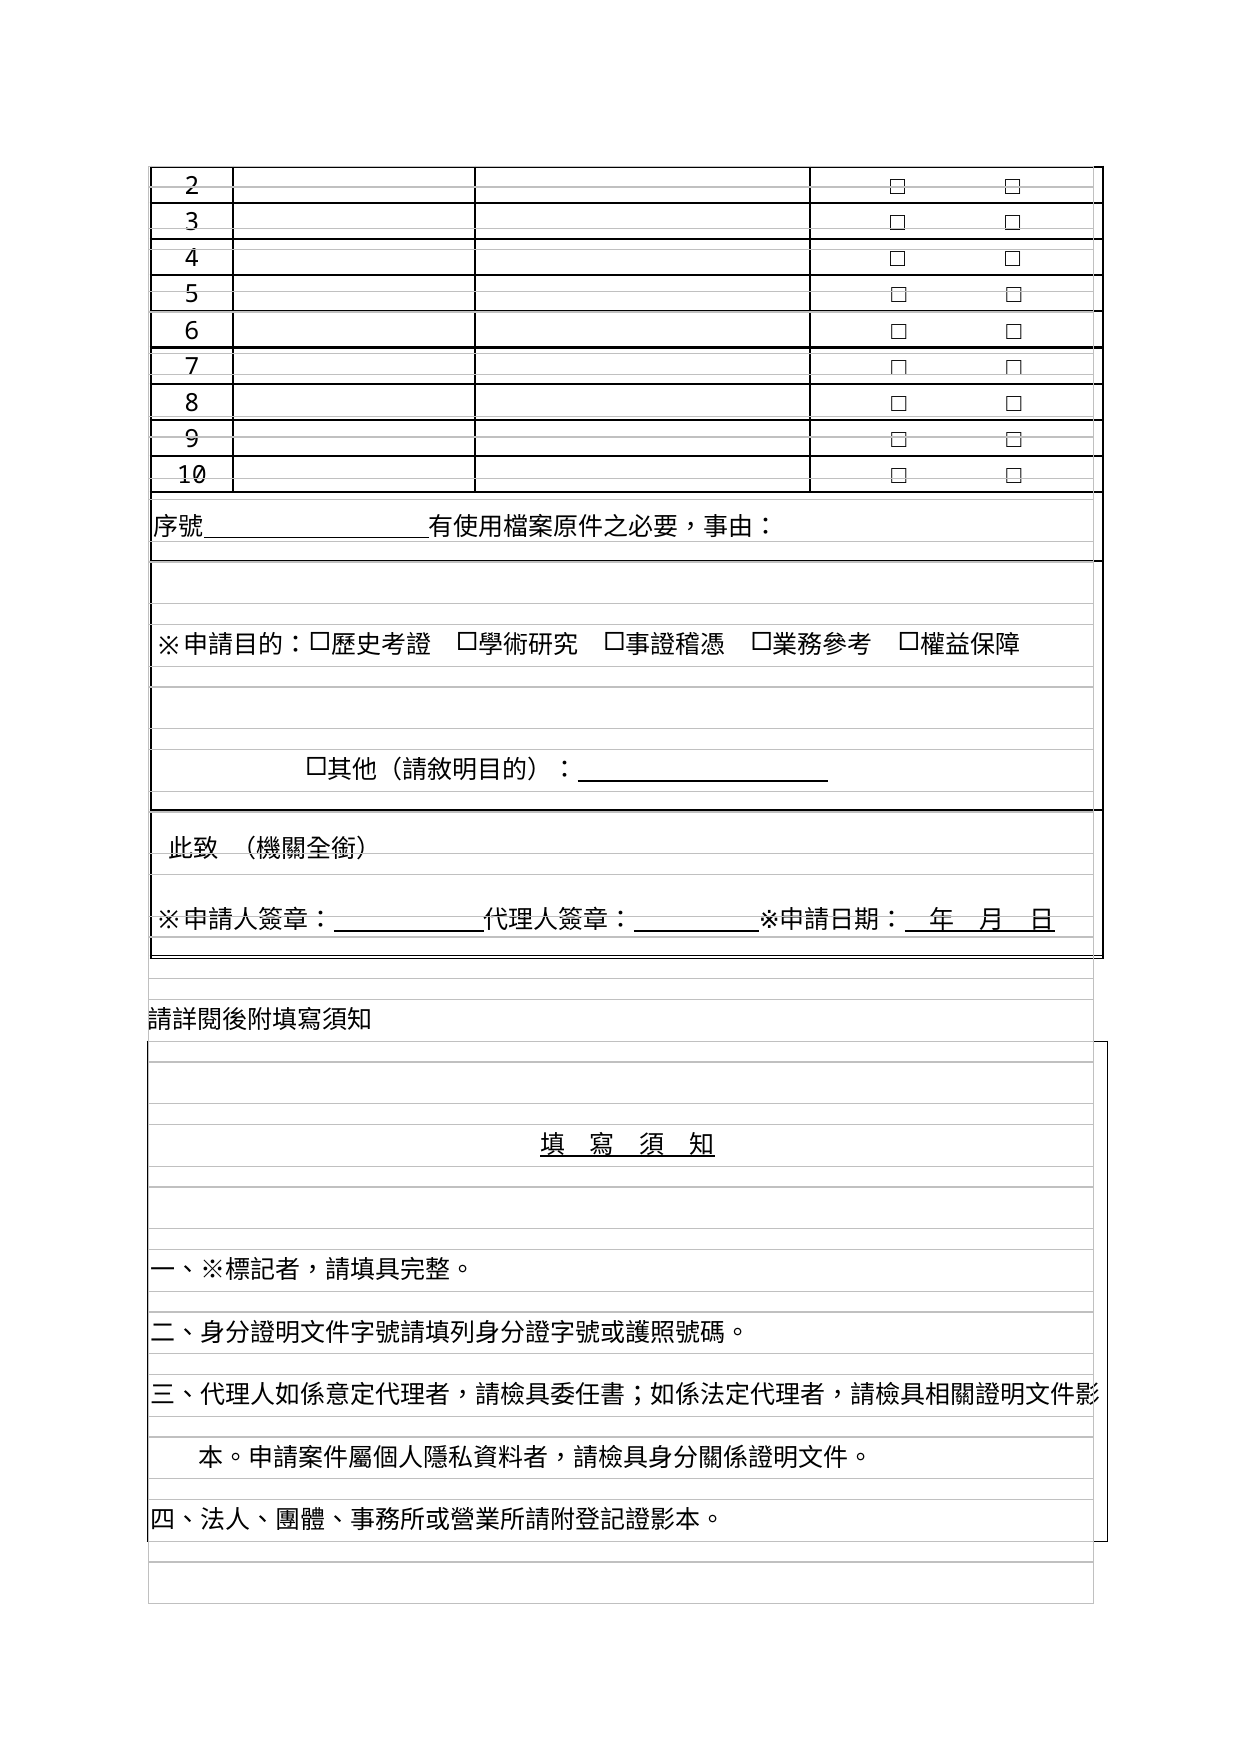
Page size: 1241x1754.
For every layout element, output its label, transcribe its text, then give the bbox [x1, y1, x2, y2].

table_cell [476, 479, 809, 491]
table_cell [152, 375, 232, 382]
table_cell [152, 604, 1093, 624]
table_header 填 寫 須 知 一、※標記者，請填具完整。 二、身分證明文件字號請填列身分證字號或護照號碼。 三、代理人如係意定代理者，請檢具委任書；如係法定代理者，請檢具相關證明文件影本。申請案件屬個人隱私資料者，請檢具身分關係證明文件。 四、法人、團體、事務所或營業所請附登記證影本。 五、本機關檔案應用准駁依檔案法第 18 條、政府資訊公開法第 18 條、行政程序法第 46 條及其他法令之規定辦理。 七、閱覽、抄錄或複製檔案，應於本處檔案閱覽須知所定時間及場所為之。 八、閱覽、抄錄或複製檔案，應遵守檔案應用有關規定，並不得有下列行為： (一)添註、塗改、更換、抽取、圈點或污損檔案。 (二)拆散已裝訂完成之檔案。 (三)以其他方法破壞檔案或變更檔案內容。 九、閱覽、抄錄或複製檔案之收費方式： 依「檔案閱覽抄錄複製收費標準」。 十、申請書填具後，得親自或以書面通訊方式送交通部高速公路局第一新建工程處。 地址：23854新北市樹林區佳園路3段101巷3號 電話：(02)89706277 傳真：(02)89706011 [149, 1250, 1093, 1291]
table_cell □ □ [891, 188, 904, 193]
table_cell [234, 354, 474, 374]
table_cell [476, 354, 809, 374]
table_cell [234, 240, 474, 249]
table_cell □ □ [811, 313, 1093, 346]
table_cell □ □ [1094, 421, 1102, 455]
table_header 填 寫 須 知 一、※標記者，請填具完整。 二、身分證明文件字號請填列身分證字號或護照號碼。 三、代理人如係意定代理者，請檢具委任書；如係法定代理者，請檢具相關證明文件影本。申請案件屬個人隱私資料者，請檢具身分關係證明文件。 四、法人、團體、事務所或營業所請附登記證影本。 五、本機關檔案應用准駁依檔案法第 18 條、政府資訊公開法第 18 條、行政程序法第 46 條及其他法令之規定辦理。 七、閱覽、抄錄或複製檔案，應於本處檔案閱覽須知所定時間及場所為之。 八、閱覽、抄錄或複製檔案，應遵守檔案應用有關規定，並不得有下列行為： (一)添註、塗改、更換、抽取、圈點或污損檔案。 (二)拆散已裝訂完成之檔案。 (三)以其他方法破壞檔案或變更檔案內容。 九、閱覽、抄錄或複製檔案之收費方式： 依「檔案閱覽抄錄複製收費標準」。 十、申請書填具後，得親自或以書面通訊方式送交通部高速公路局第一新建工程處。 地址：23854新北市樹林區佳園路3段101巷3號 電話：(02)89706277 傳真：(02)89706011 [149, 1104, 1093, 1124]
table_header 填 寫 須 知 一、※標記者，請填具完整。 二、身分證明文件字號請填列身分證字號或護照號碼。 三、代理人如係意定代理者，請檢具委任書；如係法定代理者，請檢具相關證明文件影本。申請案件屬個人隱私資料者，請檢具身分關係證明文件。 四、法人、團體、事務所或營業所請附登記證影本。 五、本機關檔案應用准駁依檔案法第 18 條、政府資訊公開法第 18 條、行政程序法第 46 條及其他法令之規定辦理。 七、閱覽、抄錄或複製檔案，應於本處檔案閱覽須知所定時間及場所為之。 八、閱覽、抄錄或複製檔案，應遵守檔案應用有關規定，並不得有下列行為： (一)添註、塗改、更換、抽取、圈點或污損檔案。 (二)拆散已裝訂完成之檔案。 (三)以其他方法破壞檔案或變更檔案內容。 九、閱覽、抄錄或複製檔案之收費方式： 依「檔案閱覽抄錄複製收費標準」。 十、申請書填具後，得親自或以書面通訊方式送交通部高速公路局第一新建工程處。 地址：23854新北市樹林區佳園路3段101巷3號 電話：(02)89706277 傳真：(02)89706011 [149, 1292, 1093, 1311]
table_cell □ □ [811, 457, 1093, 478]
table_cell 5 [152, 292, 232, 310]
table_cell [234, 375, 474, 382]
table_cell [811, 349, 1093, 353]
table_cell [234, 276, 474, 291]
table_cell □ □ [1007, 469, 1020, 478]
table_cell [234, 385, 474, 416]
table_cell 此致 （機關全銜） ※申請人簽章： 代理人簽章： ※申請日期： 年 月 日 [152, 875, 1093, 916]
table_cell [1094, 312, 1102, 346]
table_header 填 寫 須 知 一、※標記者，請填具完整。 二、身分證明文件字號請填列身分證字號或護照號碼。 三、代理人如係意定代理者，請檢具委任書；如係法定代理者，請檢具相關證明文件影本。申請案件屬個人隱私資料者，請檢具身分關係證明文件。 四、法人、團體、事務所或營業所請附登記證影本。 五、本機關檔案應用准駁依檔案法第 18 條、政府資訊公開法第 18 條、行政程序法第 46 條及其他法令之規定辦理。 七、閱覽、抄錄或複製檔案，應於本處檔案閱覽須知所定時間及場所為之。 八、閱覽、抄錄或複製檔案，應遵守檔案應用有關規定，並不得有下列行為： (一)添註、塗改、更換、抽取、圈點或污損檔案。 (二)拆散已裝訂完成之檔案。 (三)以其他方法破壞檔案或變更檔案內容。 九、閱覽、抄錄或複製檔案之收費方式： 依「檔案閱覽抄錄複製收費標準」。 十、申請書填具後，得親自或以書面通訊方式送交通部高速公路局第一新建工程處。 地址：23854新北市樹林區佳園路3段101巷3號 電話：(02)89706277 傳真：(02)89706011 [149, 1313, 1093, 1353]
table_cell 此致 （機關全銜） ※申請人簽章： 代理人簽章： ※申請日期： 年 月 日 [152, 813, 1093, 853]
table_cell [811, 240, 1093, 249]
table_cell [152, 729, 1093, 749]
table_cell [476, 313, 809, 346]
table_cell [152, 792, 1093, 809]
table_cell [234, 457, 474, 478]
table_cell [152, 688, 1093, 728]
table_cell □ □ [811, 276, 1093, 291]
table_cell □ □ [1094, 276, 1102, 310]
table_cell □ □ [811, 385, 1093, 416]
table_cell □ □ [1094, 168, 1102, 202]
table_header 填 寫 須 知 一、※標記者，請填具完整。 二、身分證明文件字號請填列身分證字號或護照號碼。 三、代理人如係意定代理者，請檢具委任書；如係法定代理者，請檢具相關證明文件影本。申請案件屬個人隱私資料者，請檢具身分關係證明文件。 四、法人、團體、事務所或營業所請附登記證影本。 五、本機關檔案應用准駁依檔案法第 18 條、政府資訊公開法第 18 條、行政程序法第 46 條及其他法令之規定辦理。 七、閱覽、抄錄或複製檔案，應於本處檔案閱覽須知所定時間及場所為之。 八、閱覽、抄錄或複製檔案，應遵守檔案應用有關規定，並不得有下列行為： (一)添註、塗改、更換、抽取、圈點或污損檔案。 (二)拆散已裝訂完成之檔案。 (三)以其他方法破壞檔案或變更檔案內容。 九、閱覽、抄錄或複製檔案之收費方式： 依「檔案閱覽抄錄複製收費標準」。 十、申請書填具後，得親自或以書面通訊方式送交通部高速公路局第一新建工程處。 地址：23854新北市樹林區佳園路3段101巷3號 電話：(02)89706277 傳真：(02)89706011 [149, 1125, 1093, 1166]
table_cell [1094, 493, 1102, 560]
table_cell □ □ [892, 438, 905, 446]
table_cell [234, 292, 474, 310]
table_cell [234, 188, 474, 202]
table_cell □ □ [1007, 438, 1020, 446]
table_cell □ □ [811, 229, 1093, 238]
table_cell 此致 （機關全銜） ※申請人簽章： 代理人簽章： ※申請日期： 年 月 日 [152, 938, 1093, 954]
table_cell 3 [152, 229, 232, 238]
table_cell □ □ [811, 204, 1093, 228]
table_cell [1094, 562, 1102, 809]
table_cell [234, 479, 474, 491]
table_cell [234, 168, 474, 186]
table_cell [152, 667, 1093, 686]
table_header 填 寫 須 知 一、※標記者，請填具完整。 二、身分證明文件字號請填列身分證字號或護照號碼。 三、代理人如係意定代理者，請檢具委任書；如係法定代理者，請檢具相關證明文件影本。申請案件屬個人隱私資料者，請檢具身分關係證明文件。 四、法人、團體、事務所或營業所請附登記證影本。 五、本機關檔案應用准駁依檔案法第 18 條、政府資訊公開法第 18 條、行政程序法第 46 條及其他法令之規定辦理。 七、閱覽、抄錄或複製檔案，應於本處檔案閱覽須知所定時間及場所為之。 八、閱覽、抄錄或複製檔案，應遵守檔案應用有關規定，並不得有下列行為： (一)添註、塗改、更換、抽取、圈點或污損檔案。 (二)拆散已裝訂完成之檔案。 (三)以其他方法破壞檔案或變更檔案內容。 九、閱覽、抄錄或複製檔案之收費方式： 依「檔案閱覽抄錄複製收費標準」。 十、申請書填具後，得親自或以書面通訊方式送交通部高速公路局第一新建工程處。 地址：23854新北市樹林區佳園路3段101巷3號 電話：(02)89706277 傳真：(02)89706011 [149, 1229, 1093, 1249]
table_cell [476, 457, 809, 478]
table_cell □ □ [811, 354, 1093, 374]
table_cell □ □ [892, 469, 905, 478]
table_cell □ □ [811, 292, 1093, 310]
table_cell [152, 240, 232, 249]
table_cell □ □ [811, 188, 1093, 202]
table_cell 2 [152, 188, 232, 202]
table_header 填 寫 須 知 一、※標記者，請填具完整。 二、身分證明文件字號請填列身分證字號或護照號碼。 三、代理人如係意定代理者，請檢具委任書；如係法定代理者，請檢具相關證明文件影本。申請案件屬個人隱私資料者，請檢具身分關係證明文件。 四、法人、團體、事務所或營業所請附登記證影本。 五、本機關檔案應用准駁依檔案法第 18 條、政府資訊公開法第 18 條、行政程序法第 46 條及其他法令之規定辦理。 七、閱覽、抄錄或複製檔案，應於本處檔案閱覽須知所定時間及場所為之。 八、閱覽、抄錄或複製檔案，應遵守檔案應用有關規定，並不得有下列行為： (一)添註、塗改、更換、抽取、圈點或污損檔案。 (二)拆散已裝訂完成之檔案。 (三)以其他方法破壞檔案或變更檔案內容。 九、閱覽、抄錄或複製檔案之收費方式： 依「檔案閱覽抄錄複製收費標準」。 十、申請書填具後，得親自或以書面通訊方式送交通部高速公路局第一新建工程處。 地址：23854新北市樹林區佳園路3段101巷3號 電話：(02)89706277 傳真：(02)89706011 [149, 1354, 1093, 1374]
table_cell [234, 438, 474, 455]
table_cell 7 [152, 354, 232, 374]
table_cell [476, 188, 809, 202]
table_header 填 寫 須 知 一、※標記者，請填具完整。 二、身分證明文件字號請填列身分證字號或護照號碼。 三、代理人如係意定代理者，請檢具委任書；如係法定代理者，請檢具相關證明文件影本。申請案件屬個人隱私資料者，請檢具身分關係證明文件。 四、法人、團體、事務所或營業所請附登記證影本。 五、本機關檔案應用准駁依檔案法第 18 條、政府資訊公開法第 18 條、行政程序法第 46 條及其他法令之規定辦理。 七、閱覽、抄錄或複製檔案，應於本處檔案閱覽須知所定時間及場所為之。 八、閱覽、抄錄或複製檔案，應遵守檔案應用有關規定，並不得有下列行為： (一)添註、塗改、更換、抽取、圈點或污損檔案。 (二)拆散已裝訂完成之檔案。 (三)以其他方法破壞檔案或變更檔案內容。 九、閱覽、抄錄或複製檔案之收費方式： 依「檔案閱覽抄錄複製收費標準」。 十、申請書填具後，得親自或以書面通訊方式送交通部高速公路局第一新建工程處。 地址：23854新北市樹林區佳園路3段101巷3號 電話：(02)89706277 傳真：(02)89706011 [149, 1479, 1093, 1499]
table_cell [476, 240, 809, 249]
table_cell □ □ [1006, 188, 1019, 193]
table_cell [476, 421, 809, 436]
table_cell [152, 493, 1093, 499]
table_cell [1094, 385, 1102, 419]
table_cell □ □ [891, 180, 904, 186]
table_cell 5 [152, 276, 232, 291]
table_cell ※申請目的：歷史考證 學術研究 事證稽憑 業務參考 權益保障 [152, 625, 1093, 666]
table_cell [476, 168, 809, 186]
table_header 填 寫 須 知 一、※標記者，請填具完整。 二、身分證明文件字號請填列身分證字號或護照號碼。 三、代理人如係意定代理者，請檢具委任書；如係法定代理者，請檢具相關證明文件影本。申請案件屬個人隱私資料者，請檢具身分關係證明文件。 四、法人、團體、事務所或營業所請附登記證影本。 五、本機關檔案應用准駁依檔案法第 18 條、政府資訊公開法第 18 條、行政程序法第 46 條及其他法令之規定辦理。 七、閱覽、抄錄或複製檔案，應於本處檔案閱覽須知所定時間及場所為之。 八、閱覽、抄錄或複製檔案，應遵守檔案應用有關規定，並不得有下列行為： (一)添註、塗改、更換、抽取、圈點或污損檔案。 (二)拆散已裝訂完成之檔案。 (三)以其他方法破壞檔案或變更檔案內容。 九、閱覽、抄錄或複製檔案之收費方式： 依「檔案閱覽抄錄複製收費標準」。 十、申請書填具後，得親自或以書面通訊方式送交通部高速公路局第一新建工程處。 地址：23854新北市樹林區佳園路3段101巷3號 電話：(02)89706277 傳真：(02)89706011 [149, 1417, 1093, 1436]
table_cell [811, 375, 1093, 382]
table_cell □ □ [811, 168, 1093, 186]
table_header 填 寫 須 知 一、※標記者，請填具完整。 二、身分證明文件字號請填列身分證字號或護照號碼。 三、代理人如係意定代理者，請檢具委任書；如係法定代理者，請檢具相關證明文件影本。申請案件屬個人隱私資料者，請檢具身分關係證明文件。 四、法人、團體、事務所或營業所請附登記證影本。 五、本機關檔案應用准駁依檔案法第 18 條、政府資訊公開法第 18 條、行政程序法第 46 條及其他法令之規定辦理。 七、閱覽、抄錄或複製檔案，應於本處檔案閱覽須知所定時間及場所為之。 八、閱覽、抄錄或複製檔案，應遵守檔案應用有關規定，並不得有下列行為： (一)添註、塗改、更換、抽取、圈點或污損檔案。 (二)拆散已裝訂完成之檔案。 (三)以其他方法破壞檔案或變更檔案內容。 九、閱覽、抄錄或複製檔案之收費方式： 依「檔案閱覽抄錄複製收費標準」。 十、申請書填具後，得親自或以書面通訊方式送交通部高速公路局第一新建工程處。 地址：23854新北市樹林區佳園路3段101巷3號 電話：(02)89706277 傳真：(02)89706011 [149, 1438, 1093, 1478]
table_cell [476, 276, 809, 291]
table_cell 10 [195, 467, 200, 477]
table_cell [476, 438, 809, 455]
table_cell 8 [152, 385, 232, 416]
table_header 填 寫 須 知 一、※標記者，請填具完整。 二、身分證明文件字號請填列身分證字號或護照號碼。 三、代理人如係意定代理者，請檢具委任書；如係法定代理者，請檢具相關證明文件影本。申請案件屬個人隱私資料者，請檢具身分關係證明文件。 四、法人、團體、事務所或營業所請附登記證影本。 五、本機關檔案應用准駁依檔案法第 18 條、政府資訊公開法第 18 條、行政程序法第 46 條及其他法令之規定辦理。 七、閱覽、抄錄或複製檔案，應於本處檔案閱覽須知所定時間及場所為之。 八、閱覽、抄錄或複製檔案，應遵守檔案應用有關規定，並不得有下列行為： (一)添註、塗改、更換、抽取、圈點或污損檔案。 (二)拆散已裝訂完成之檔案。 (三)以其他方法破壞檔案或變更檔案內容。 九、閱覽、抄錄或複製檔案之收費方式： 依「檔案閱覽抄錄複製收費標準」。 十、申請書填具後，得親自或以書面通訊方式送交通部高速公路局第一新建工程處。 地址：23854新北市樹林區佳園路3段101巷3號 電話：(02)89706277 傳真：(02)89706011 [149, 1042, 1093, 1061]
table_cell □ □ [811, 421, 1093, 436]
text 請詳閱後附填寫須知 [149, 1000, 1093, 1041]
table_cell 10 [152, 457, 232, 478]
table_header 填 寫 須 知 一、※標記者，請填具完整。 二、身分證明文件字號請填列身分證字號或護照號碼。 三、代理人如係意定代理者，請檢具委任書；如係法定代理者，請檢具相關證明文件影本。申請案件屬個人隱私資料者，請檢具身分關係證明文件。 四、法人、團體、事務所或營業所請附登記證影本。 五、本機關檔案應用准駁依檔案法第 18 條、政府資訊公開法第 18 條、行政程序法第 46 條及其他法令之規定辦理。 七、閱覽、抄錄或複製檔案，應於本處檔案閱覽須知所定時間及場所為之。 八、閱覽、抄錄或複製檔案，應遵守檔案應用有關規定，並不得有下列行為： (一)添註、塗改、更換、抽取、圈點或污損檔案。 (二)拆散已裝訂完成之檔案。 (三)以其他方法破壞檔案或變更檔案內容。 九、閱覽、抄錄或複製檔案之收費方式： 依「檔案閱覽抄錄複製收費標準」。 十、申請書填具後，得親自或以書面通訊方式送交通部高速公路局第一新建工程處。 地址：23854新北市樹林區佳園路3段101巷3號 電話：(02)89706277 傳真：(02)89706011 [149, 1500, 1093, 1541]
table_cell [476, 349, 809, 353]
table_cell □ □ [1007, 292, 1020, 301]
table_cell 2 [152, 168, 232, 186]
table_header 填 寫 須 知 一、※標記者，請填具完整。 二、身分證明文件字號請填列身分證字號或護照號碼。 三、代理人如係意定代理者，請檢具委任書；如係法定代理者，請檢具相關證明文件影本。申請案件屬個人隱私資料者，請檢具身分關係證明文件。 四、法人、團體、事務所或營業所請附登記證影本。 五、本機關檔案應用准駁依檔案法第 18 條、政府資訊公開法第 18 條、行政程序法第 46 條及其他法令之規定辦理。 七、閱覽、抄錄或複製檔案，應於本處檔案閱覽須知所定時間及場所為之。 八、閱覽、抄錄或複製檔案，應遵守檔案應用有關規定，並不得有下列行為： (一)添註、塗改、更換、抽取、圈點或污損檔案。 (二)拆散已裝訂完成之檔案。 (三)以其他方法破壞檔案或變更檔案內容。 九、閱覽、抄錄或複製檔案之收費方式： 依「檔案閱覽抄錄複製收費標準」。 十、申請書填具後，得親自或以書面通訊方式送交通部高速公路局第一新建工程處。 地址：23854新北市樹林區佳園路3段101巷3號 電話：(02)89706277 傳真：(02)89706011 [149, 1167, 1093, 1186]
table_cell [1094, 240, 1102, 274]
table_cell 此致 （機關全銜） ※申請人簽章： 代理人簽章： ※申請日期： 年 月 日 [152, 917, 1093, 936]
table_cell [234, 313, 474, 346]
table_cell [234, 421, 474, 436]
table_cell [234, 349, 474, 353]
table_cell [476, 375, 809, 382]
table_cell □ □ [891, 216, 904, 228]
table_cell □ □ [1006, 180, 1019, 186]
table_cell □ □ [1094, 457, 1102, 491]
table_cell □ □ [892, 292, 905, 301]
table_header 填 寫 須 知 一、※標記者，請填具完整。 二、身分證明文件字號請填列身分證字號或護照號碼。 三、代理人如係意定代理者，請檢具委任書；如係法定代理者，請檢具相關證明文件影本。申請案件屬個人隱私資料者，請檢具身分關係證明文件。 四、法人、團體、事務所或營業所請附登記證影本。 五、本機關檔案應用准駁依檔案法第 18 條、政府資訊公開法第 18 條、行政程序法第 46 條及其他法令之規定辦理。 七、閱覽、抄錄或複製檔案，應於本處檔案閱覽須知所定時間及場所為之。 八、閱覽、抄錄或複製檔案，應遵守檔案應用有關規定，並不得有下列行為： (一)添註、塗改、更換、抽取、圈點或污損檔案。 (二)拆散已裝訂完成之檔案。 (三)以其他方法破壞檔案或變更檔案內容。 九、閱覽、抄錄或複製檔案之收費方式： 依「檔案閱覽抄錄複製收費標準」。 十、申請書填具後，得親自或以書面通訊方式送交通部高速公路局第一新建工程處。 地址：23854新北市樹林區佳園路3段101巷3號 電話：(02)89706277 傳真：(02)89706011 [149, 1063, 1093, 1103]
table_cell 10 [152, 479, 232, 491]
table_cell [152, 563, 1093, 603]
table_cell [234, 229, 474, 238]
table_cell [234, 250, 474, 274]
table_cell [234, 204, 474, 228]
table_cell [1094, 349, 1102, 382]
table_cell [152, 349, 232, 353]
table_cell □ □ [811, 250, 1093, 274]
table_cell □ □ [1094, 204, 1102, 238]
table_cell 6 [152, 313, 232, 346]
table_cell 9 [152, 438, 232, 455]
table_header 填 寫 須 知 一、※標記者，請填具完整。 二、身分證明文件字號請填列身分證字號或護照號碼。 三、代理人如係意定代理者，請檢具委任書；如係法定代理者，請檢具相關證明文件影本。申請案件屬個人隱私資料者，請檢具身分關係證明文件。 四、法人、團體、事務所或營業所請附登記證影本。 五、本機關檔案應用准駁依檔案法第 18 條、政府資訊公開法第 18 條、行政程序法第 46 條及其他法令之規定辦理。 七、閱覽、抄錄或複製檔案，應於本處檔案閱覽須知所定時間及場所為之。 八、閱覽、抄錄或複製檔案，應遵守檔案應用有關規定，並不得有下列行為： (一)添註、塗改、更換、抽取、圈點或污損檔案。 (二)拆散已裝訂完成之檔案。 (三)以其他方法破壞檔案或變更檔案內容。 九、閱覽、抄錄或複製檔案之收費方式： 依「檔案閱覽抄錄複製收費標準」。 十、申請書填具後，得親自或以書面通訊方式送交通部高速公路局第一新建工程處。 地址：23854新北市樹林區佳園路3段101巷3號 電話：(02)89706277 傳真：(02)89706011 [149, 1375, 1093, 1416]
table_cell 此致 （機關全銜） ※申請人簽章： 代理人簽章： ※申請日期： 年 月 日 [1094, 811, 1102, 954]
table_cell [476, 229, 809, 238]
table_cell □ □ [811, 438, 1093, 455]
table_cell [476, 292, 809, 310]
table_cell 此致 （機關全銜） ※申請人簽章： 代理人簽章： ※申請日期： 年 月 日 [152, 854, 1093, 874]
table_cell 序號 有使用檔案原件之必要，事由： [152, 500, 1093, 541]
table_cell 其他（請敘明目的）： [152, 750, 1093, 791]
table_cell 9 [152, 421, 232, 436]
table_cell [476, 250, 809, 274]
table_cell [476, 204, 809, 228]
table_header 填 寫 須 知 一、※標記者，請填具完整。 二、身分證明文件字號請填列身分證字號或護照號碼。 三、代理人如係意定代理者，請檢具委任書；如係法定代理者，請檢具相關證明文件影本。申請案件屬個人隱私資料者，請檢具身分關係證明文件。 四、法人、團體、事務所或營業所請附登記證影本。 五、本機關檔案應用准駁依檔案法第 18 條、政府資訊公開法第 18 條、行政程序法第 46 條及其他法令之規定辦理。 七、閱覽、抄錄或複製檔案，應於本處檔案閱覽須知所定時間及場所為之。 八、閱覽、抄錄或複製檔案，應遵守檔案應用有關規定，並不得有下列行為： (一)添註、塗改、更換、抽取、圈點或污損檔案。 (二)拆散已裝訂完成之檔案。 (三)以其他方法破壞檔案或變更檔案內容。 九、閱覽、抄錄或複製檔案之收費方式： 依「檔案閱覽抄錄複製收費標準」。 十、申請書填具後，得親自或以書面通訊方式送交通部高速公路局第一新建工程處。 地址：23854新北市樹林區佳園路3段101巷3號 電話：(02)89706277 傳真：(02)89706011 [149, 1188, 1093, 1228]
text [149, 979, 1093, 999]
table_cell □ □ [1006, 216, 1019, 228]
table_cell 4 [152, 250, 232, 274]
table_cell [152, 542, 1093, 560]
table_cell 3 [152, 204, 232, 228]
table_cell □ □ [811, 479, 1093, 491]
table_cell [476, 385, 809, 416]
